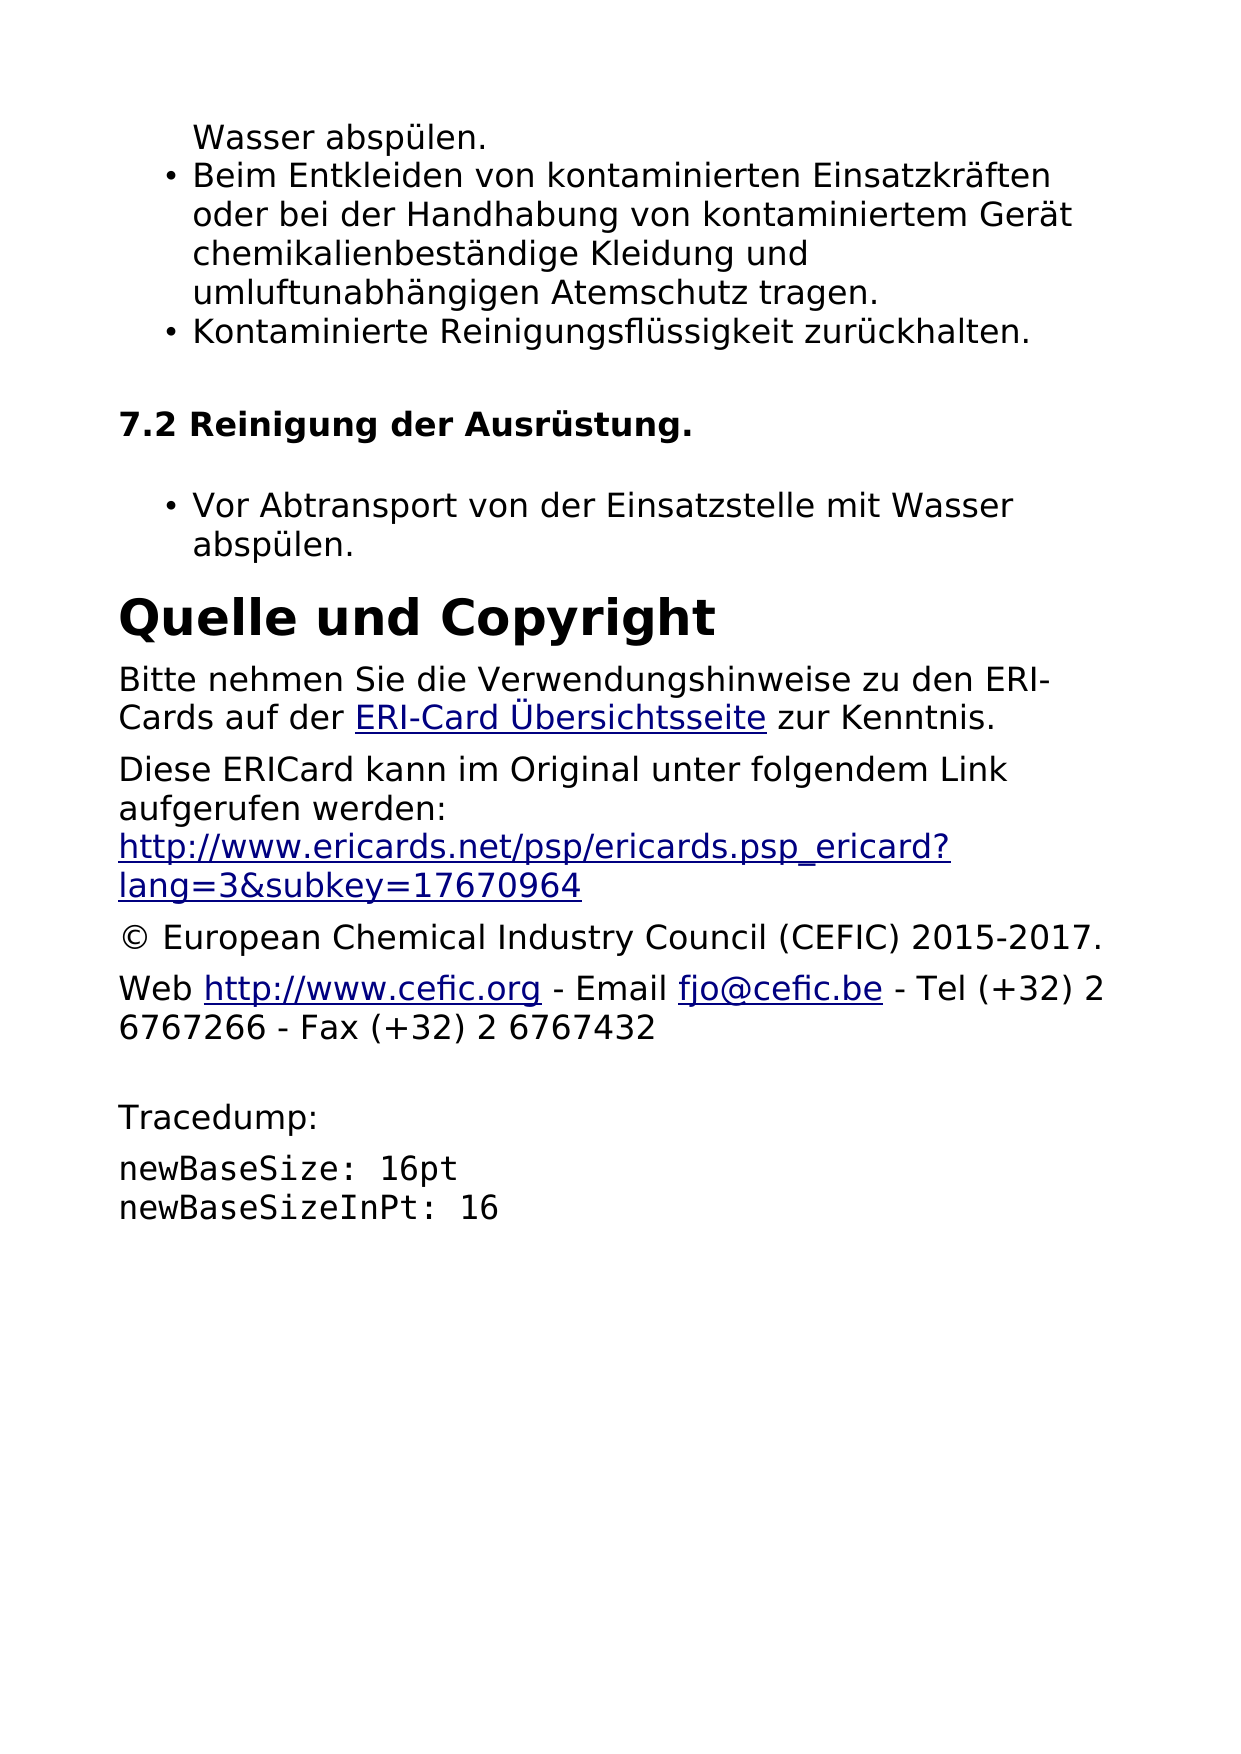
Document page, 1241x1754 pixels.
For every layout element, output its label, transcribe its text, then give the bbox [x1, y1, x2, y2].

list Beim Entkleiden von kontaminierten Einsatzkräften oder bei der Handhabung von kontaminiertem Gerät chemikalienbeständige Kleidung und umluftunabhängigen Atemschutz tragen. [177, 157, 1122, 312]
text Tracedump: [118, 1060, 1122, 1137]
text Diese ERICard kann im Original unter folgendem Link aufgerufen werden: http://www.ericards.net/psp/ericards.psp_ericard?lang=3&subkey=17670964 [118, 750, 1122, 906]
text Bitte nehmen Sie die Verwendungshinweise zu den ERI-Cards auf der ERI-Card Übersichtsseite zur Kenntnis. [118, 660, 1122, 738]
text Web http://www.cefic.org - Email fjo@cefic.be - Tel (+32) 2 6767266 - Fax (+32) 2 6767432 [118, 969, 1122, 1047]
list Wasser abspülen. [177, 118, 1122, 157]
subtitle 7.2 Reinigung der Ausrüstung. [118, 406, 1122, 444]
list Kontaminierte Reinigungsflüssigkeit zurückhalten. [177, 312, 1122, 351]
subtitle Quelle und Copyright [118, 589, 1122, 647]
list Vor Abtransport von der Einsatzstelle mit Wasser abspülen. [177, 487, 1122, 564]
text newBaseSize: 16pt newBaseSizeInPt: 16 [118, 1150, 1122, 1228]
text © European Chemical Industry Council (CEFIC) 2015-2017. [118, 918, 1122, 957]
